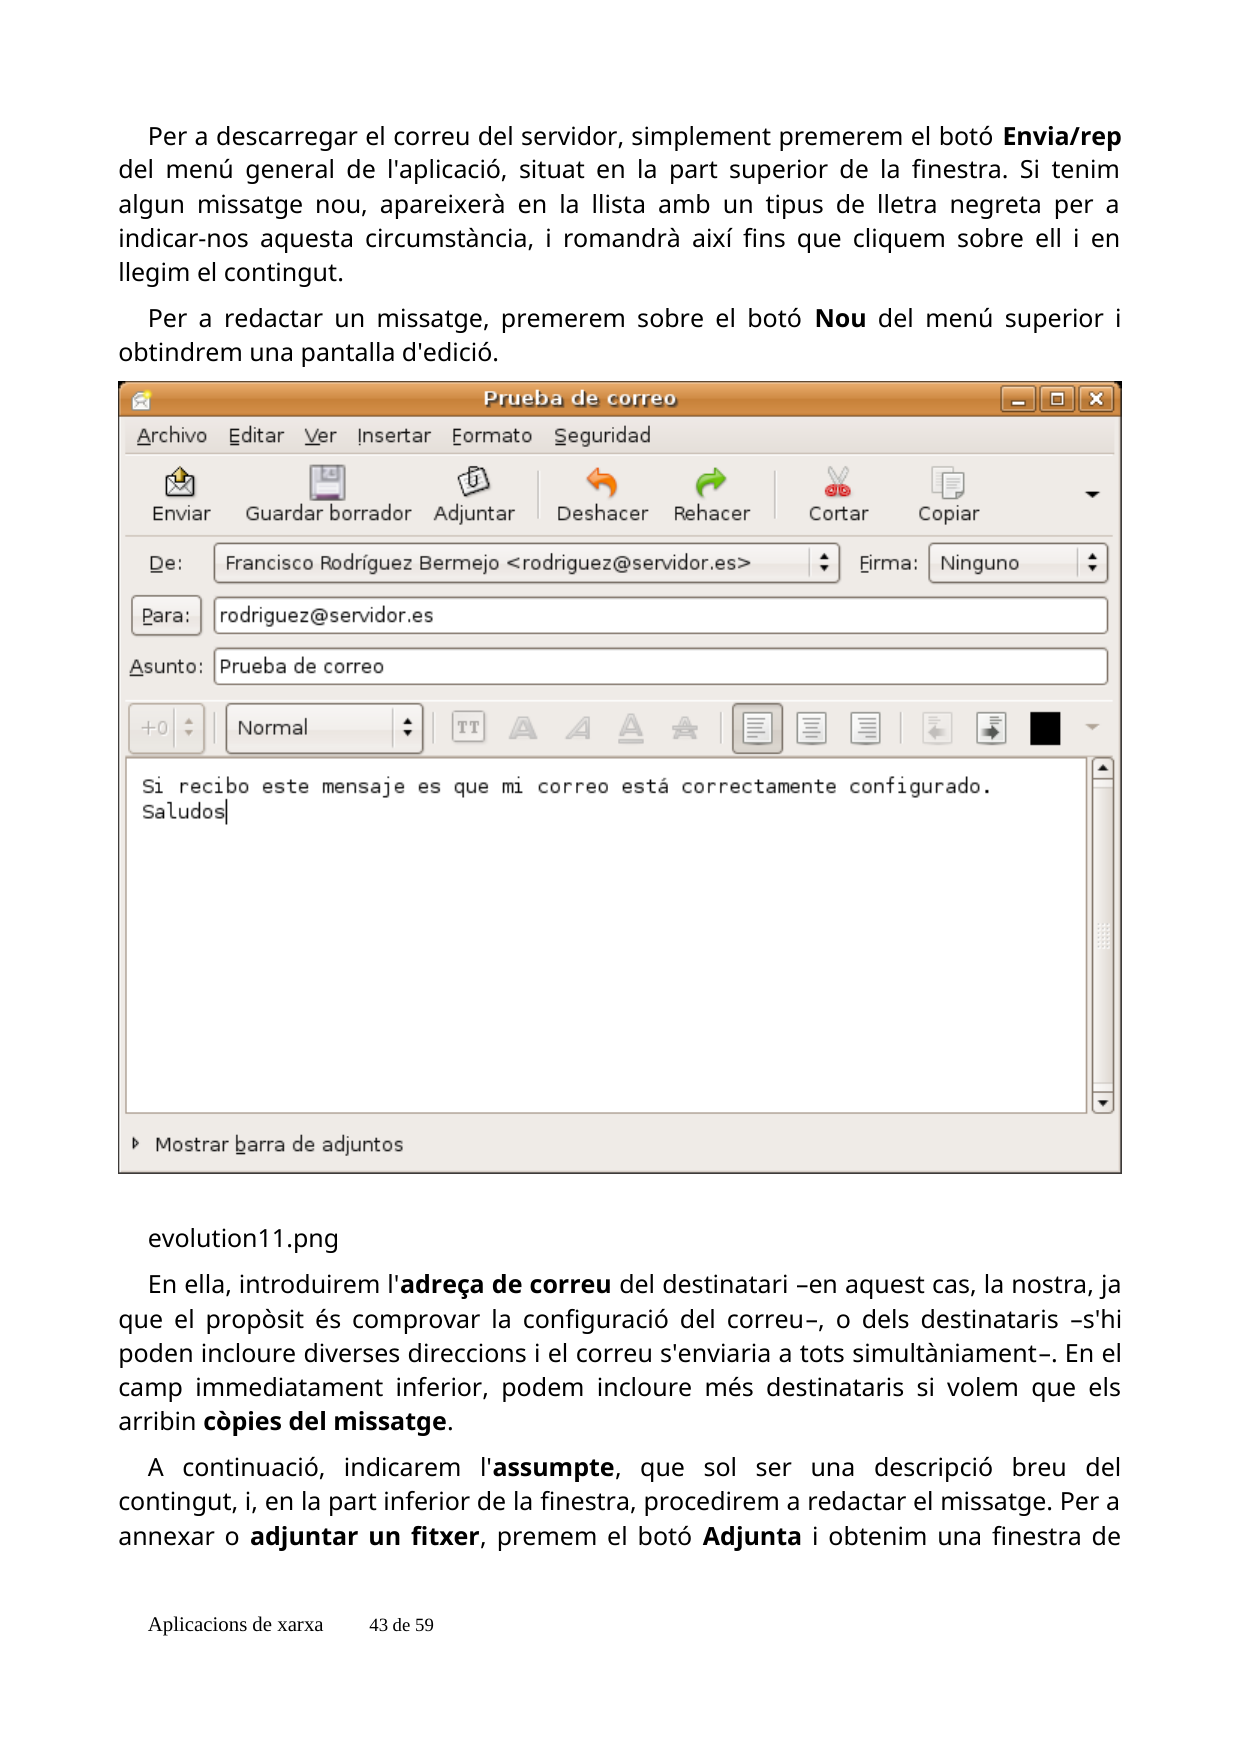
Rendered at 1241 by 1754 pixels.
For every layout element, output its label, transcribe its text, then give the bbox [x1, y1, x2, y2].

text evolution11.png [118, 1221, 1122, 1255]
text En ella, introduirem l'adreça de correu del destinatari –en aquest cas, la nostra, ja que el propòsit és comprovar la configuració del correu–, o dels destinataris –s'hi poden incloure diverses direccions i el correu s'enviaria a tots simultàniament–. En el camp immediatament inferior, podem incloure més destinataris si volem que els arribin còpies del missatge. [118, 1267, 1122, 1437]
text Per a redactar un missatge, premerem sobre el botó Nou del menú superior i obtindrem una pantalla d'edició. [118, 301, 1122, 369]
text Per a descarregar el correu del servidor, simplement premerem el botó Envia/rep del menú general de l'aplicació, situat en la part superior de la finestra. Si tenim algun missatge nou, apareixerà en la llista amb un tipus de lletra negreta per a indicar-nos aquesta circumstància, i romandrà així fins que cliquem sobre ell i en llegim el contingut. [118, 118, 1122, 288]
picture [118, 381, 1122, 1174]
text A continuació, indicarem l'assumpte, que sol ser una descripció breu del contingut, i, en la part inferior de la finestra, procedirem a redactar el missatge. Per a annexar o adjuntar un fitxer, premem el botó Adjunta i obtenim una finestra de [118, 1450, 1122, 1552]
